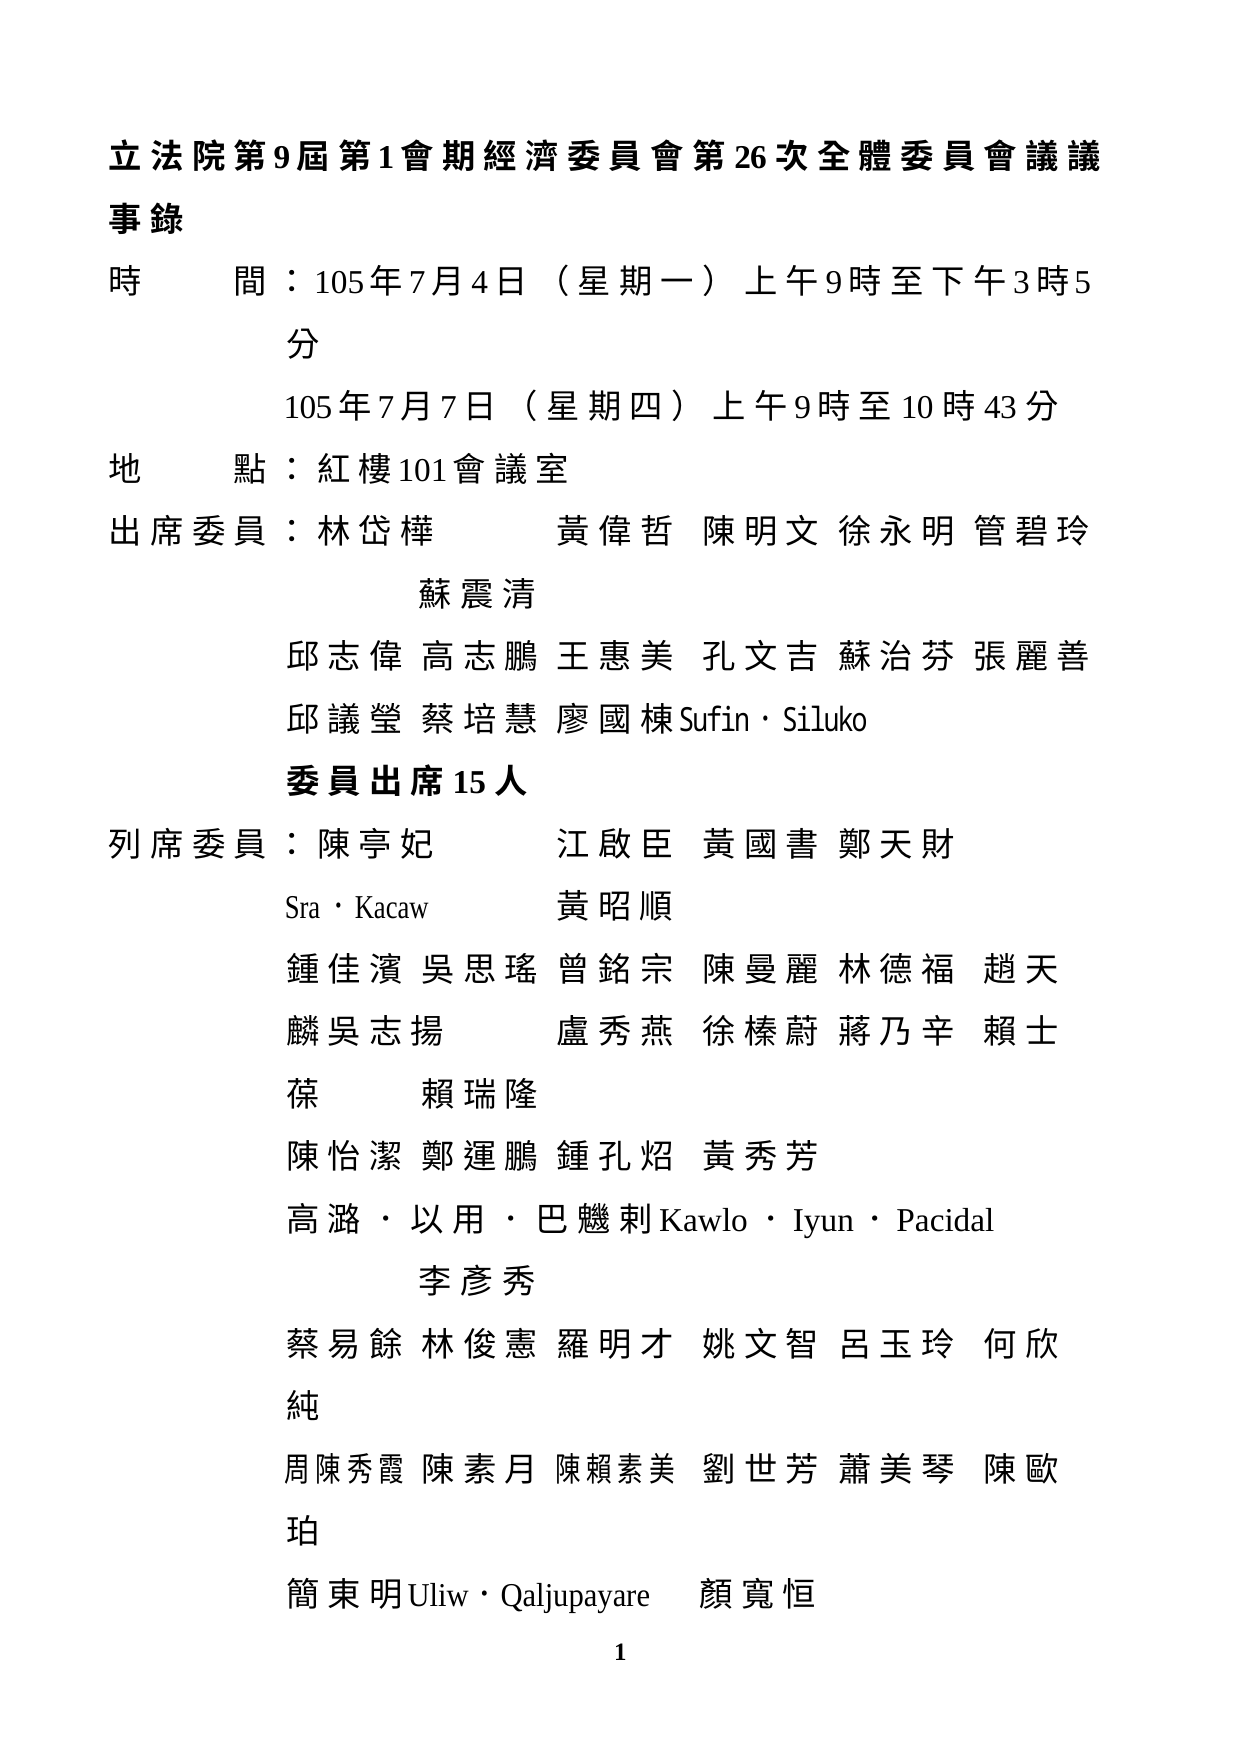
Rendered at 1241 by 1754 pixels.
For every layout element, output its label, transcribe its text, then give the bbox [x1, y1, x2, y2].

text 時 間：105年7月4日（星期一）上午9時至下午3時5分 [104, 238, 1092, 363]
text 105年7月7日（星期四）上午9時至10時43分 [276, 363, 1092, 425]
text 地 點：紅樓101會議室 [104, 425, 1136, 488]
text 委員出席15人 [272, 738, 1101, 800]
text 列席委員：陳亭妃 江啟臣 黃國書 鄭天財Sra．Kacaw 黃昭順 鍾佳濱 吳思瑤 曾銘宗 陳曼麗 林德福 趙天麟吳志揚 盧秀燕 徐榛蔚 蔣乃辛 賴士葆 賴瑞隆 陳怡潔 鄭運鵬 鍾孔炤 黃秀芳 高潞．以用．巴魕剌Kawlo．Iyun．Pacidal 李彥秀 蔡易餘 林俊憲 羅明才 姚文智 呂玉玲 何欣純 周陳秀霞 陳素月 陳賴素美 劉世芳 蕭美琴 陳歐珀 簡東明Uliw．Qaljupayare 顏寬恒 [104, 800, 1101, 1613]
text 立法院第9屆第1會期經濟委員會第26次全體委員會議議事錄 [104, 113, 1136, 238]
text 出席委員：林岱樺 黃偉哲 陳明文 徐永明 管碧玲 蘇震清 邱志偉 高志鵬 王惠美 孔文吉 蘇治芬 張麗善 邱議瑩 蔡培慧 廖國棟Sufin．Siluko [104, 488, 1101, 738]
